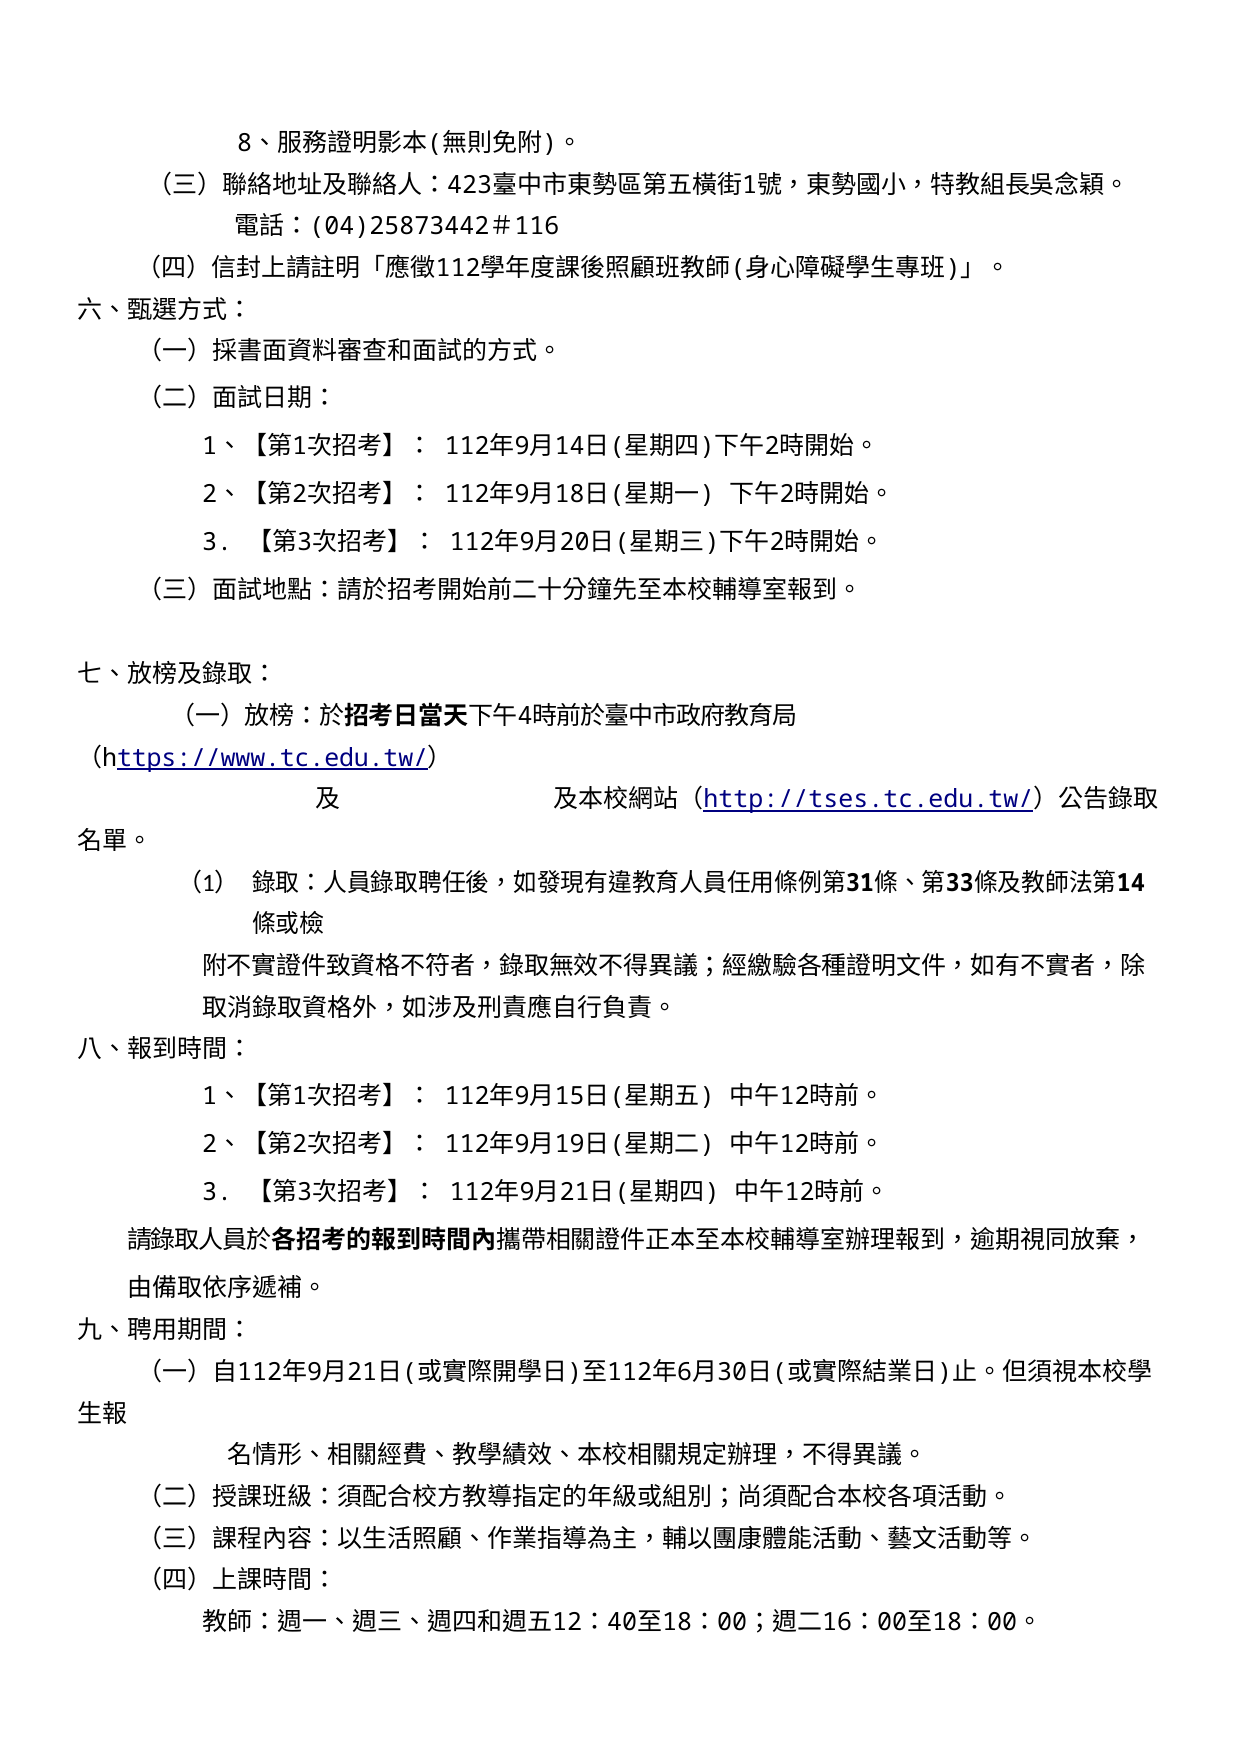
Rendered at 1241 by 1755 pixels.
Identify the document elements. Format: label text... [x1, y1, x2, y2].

text （三）課程內容：以生活照顧、作業指導為主，輔以團康體能活動、藝文活動等。 [77, 1514, 1164, 1556]
text 3. 【第3次招考】： 112年9月20日(星期三)下午2時開始。 [202, 512, 1164, 560]
text （一）放榜：於招考日當天下午4時前於臺中市政府教育局（https://www.tc.edu.tw/） [0, 691, 1164, 774]
text 六、甄選方式： [77, 285, 1164, 326]
text 1、【第1次招考】： 112年9月14日(星期四)下午2時開始。 [202, 416, 1164, 464]
text 8、服務證明影本(無則免附)。 [27, 118, 1164, 160]
text 及 及本校網站（http://tses.tc.edu.tw/）公告錄取名單。 [0, 774, 1164, 858]
text （三）聯絡地址及聯絡人：423臺中市東勢區第五橫街1號，東勢國小，特教組長吳念穎。 [27, 160, 1164, 201]
text 請錄取人員於各招考的報到時間內攜帶相關證件正本至本校輔導室辦理報到，逾期視同放棄，由備取依序遞補。 [127, 1210, 1164, 1306]
text 2、【第2次招考】： 112年9月18日(星期一) 下午2時開始。 [202, 464, 1164, 512]
text （二）面試日期： [77, 368, 1164, 416]
text （四）上課時間： [77, 1556, 1164, 1597]
text 名情形、相關經費、教學績效、本校相關規定辦理，不得異議。 [77, 1431, 1164, 1472]
text （二）授課班級：須配合校方教導指定的年級或組別；尚須配合本校各項活動。 [77, 1472, 1164, 1514]
text 教師：週一、週三、週四和週五12：40至18：00；週二16：00至18：00。 [202, 1597, 1164, 1639]
text 九、聘用期間： [77, 1306, 1164, 1347]
text 2、【第2次招考】： 112年9月19日(星期二) 中午12時前。 [202, 1114, 1164, 1162]
text 附不實證件致資格不符者，錄取無效不得異議；經繳驗各種證明文件，如有不實者，除取消錄取資格外，如涉及刑責應自行負責。 [202, 941, 1164, 1024]
text 電話：(04)25873442＃116 [27, 201, 1164, 243]
text 七、放榜及錄取： [77, 649, 1164, 691]
text （三）面試地點：請於招考開始前二十分鐘先至本校輔導室報到。 [77, 560, 1164, 608]
text 八、報到時間： [77, 1024, 1164, 1066]
text （一）自112年9月21日(或實際開學日)至112年6月30日(或實際結業日)止。但須視本校學生報 [77, 1347, 1164, 1431]
text 1、【第1次招考】： 112年9月15日(星期五) 中午12時前。 [202, 1066, 1164, 1114]
text 3. 【第3次招考】： 112年9月21日(星期四) 中午12時前。 [202, 1162, 1164, 1210]
text （一）採書面資料審查和面試的方式。 [77, 326, 1164, 368]
text （四）信封上請註明「應徵112學年度課後照顧班教師(身心障礙學生專班)」。 [77, 243, 1164, 285]
list 錄取：人員錄取聘任後，如發現有違教育人員任用條例第31條、第33條及教師法第14條或檢 [177, 858, 1164, 941]
